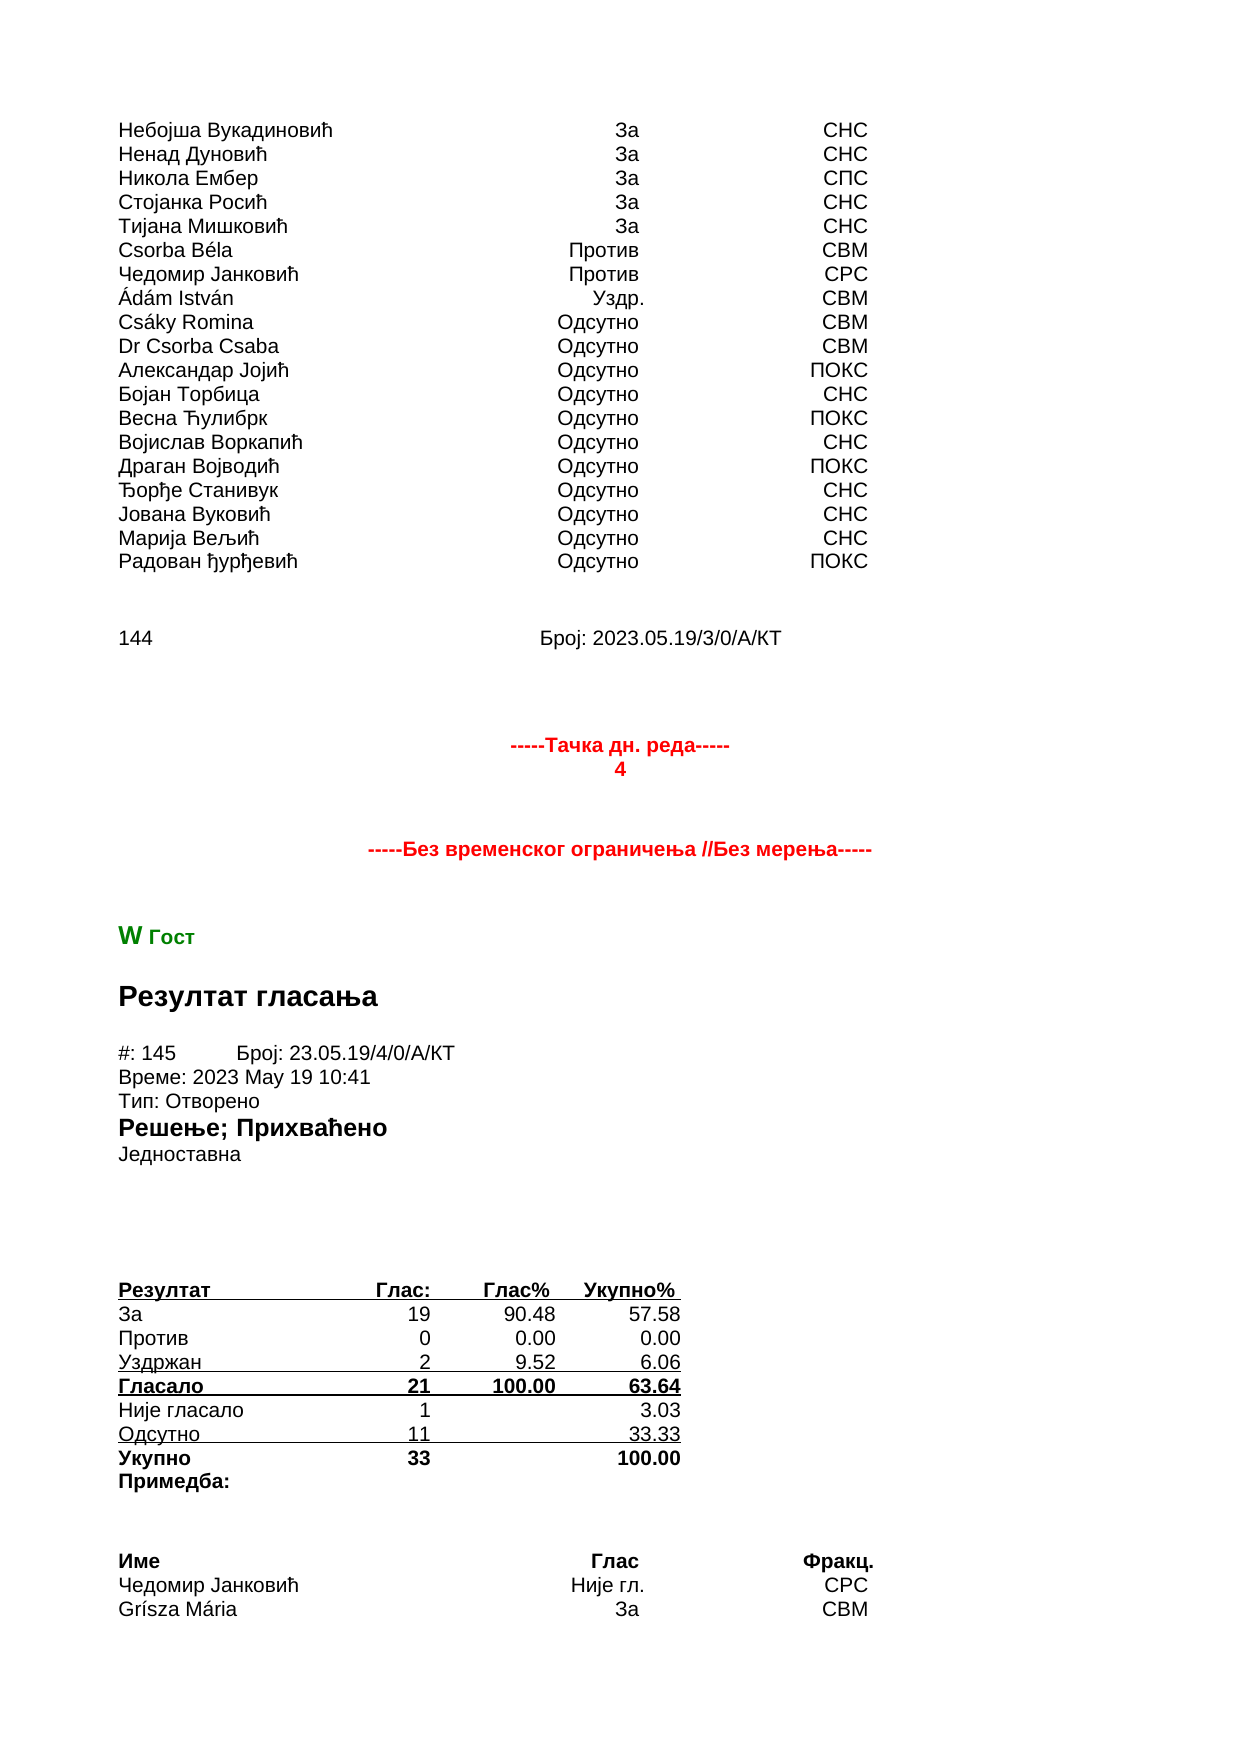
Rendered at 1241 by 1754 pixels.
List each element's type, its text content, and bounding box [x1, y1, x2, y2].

text Укупно 33 100.00 [118, 1445, 1122, 1469]
text Драган Војводић Одсутно ПОКС [118, 453, 1122, 477]
text Тип: Отворено [118, 1089, 1122, 1113]
text За 19 90.48 57.58 [118, 1302, 1122, 1326]
text Чедомир Јанковић Против СРС [118, 262, 1122, 286]
text Александар Јојић Одсутно ПОКС [118, 358, 1122, 382]
text Резултат Глас: Глас% Укупно% [118, 1278, 1122, 1302]
text #: 145 Број: 23.05.19/4/0/A/КТ [118, 1041, 1122, 1065]
text Гласало 21 100.00 63.64 [118, 1373, 1122, 1397]
text Војислав Воркапић Одсутно СНС [118, 429, 1122, 453]
text Једноставна [118, 1142, 1122, 1166]
text Марија Вељић Одсутно СНС [118, 525, 1122, 549]
text Против 0 0.00 0.00 [118, 1326, 1122, 1349]
text Ненад Дуновић За СНС [118, 142, 1122, 166]
text Примедба: [118, 1469, 1122, 1493]
text Име Глас Фракц. [118, 1549, 1122, 1573]
text 144 Број: 2023.05.19/3/0/A/КТ [118, 625, 1122, 649]
text Радован ђурђевић Одсутно ПОКС [118, 549, 1122, 573]
text W Гост [118, 917, 1122, 951]
text Чедомир Јанковић Није гл. СРС [118, 1573, 1122, 1597]
text Небојша Вукадиновић За СНС [118, 118, 1122, 142]
text Тијана Мишковић За СНС [118, 214, 1122, 238]
text Dr Csorba Csaba Одсутно СВМ [118, 334, 1122, 358]
text 4 [118, 757, 1122, 781]
text Весна Ћулибрк Одсутно ПОКС [118, 406, 1122, 429]
text Уздржан 2 9.52 6.06 [118, 1349, 1122, 1373]
text Ђорђе Станивук Одсутно СНС [118, 477, 1122, 501]
text Резултат гласања [118, 979, 1122, 1013]
text Csáky Romina Одсутно СВМ [118, 310, 1122, 334]
text Бојан Торбица Одсутно СНС [118, 382, 1122, 406]
text Јована Вуковић Одсутно СНС [118, 501, 1122, 525]
text Grísza Mária За СВМ [118, 1597, 1122, 1621]
text Време: 2023 May 19 10:41 [118, 1065, 1122, 1089]
text Ádám István Уздр. СВМ [118, 286, 1122, 310]
text -----Тачка дн. реда----- [118, 733, 1122, 757]
text Никола Ембер За СПС [118, 166, 1122, 190]
text Није гласало 1 3.03 [118, 1397, 1122, 1421]
text Решење; Прихваћено [118, 1113, 1122, 1142]
text -----Без временског ограничења //Без мерења----- [118, 837, 1122, 861]
text Csorba Béla Против СВМ [118, 238, 1122, 262]
text Стојанка Росић За СНС [118, 190, 1122, 214]
text Одсутно 11 33.33 [118, 1421, 1122, 1445]
